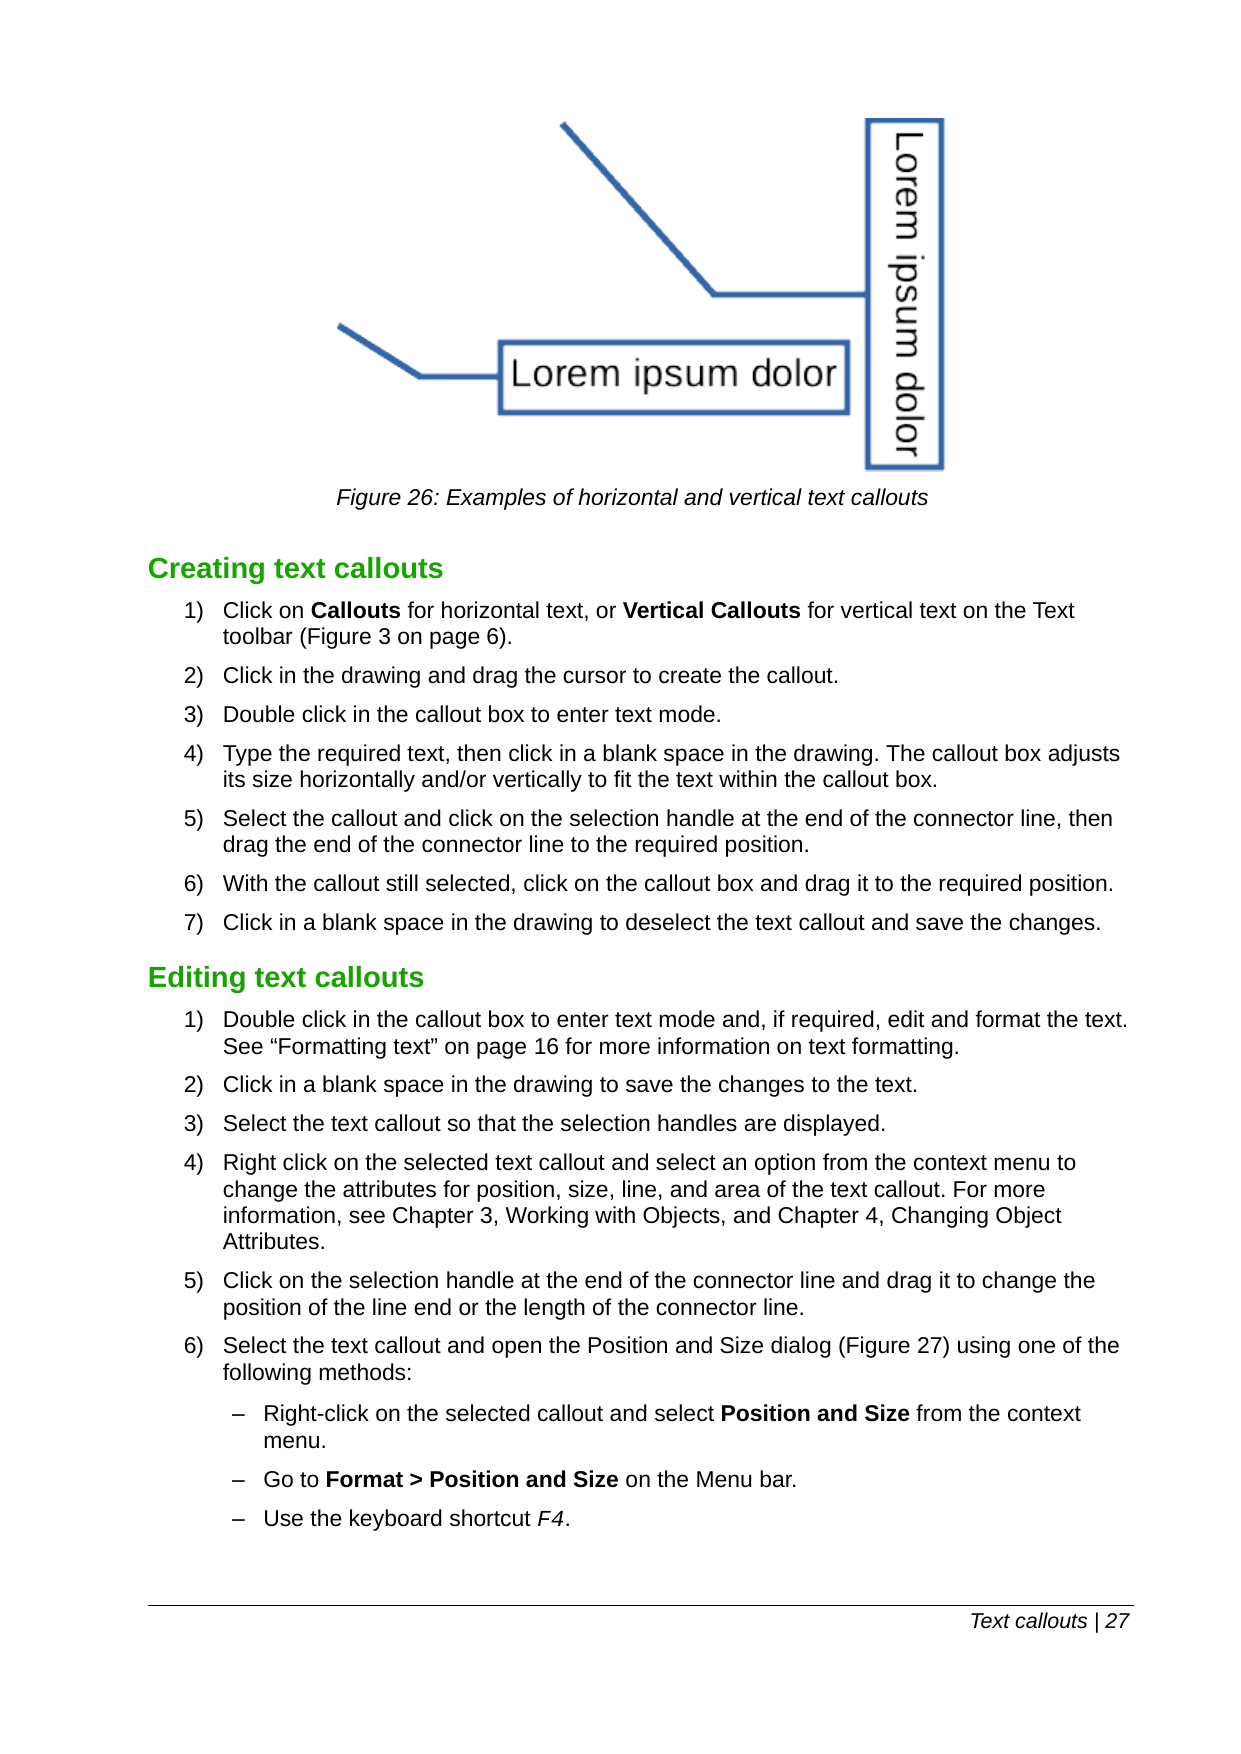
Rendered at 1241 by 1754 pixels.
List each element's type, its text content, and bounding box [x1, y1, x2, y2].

subtitle Editing text callouts [148, 960, 1134, 994]
list Use the keyboard shortcut F4. [229, 1502, 1134, 1536]
list With the callout still selected, click on the callout box and drag it to the required position. [204, 870, 1134, 896]
list Click on the selection handle at the end of the connector line and drag it to change the position of the line end or the length of the connector line. [204, 1267, 1134, 1320]
list Go to Format > Position and Size on the Menu bar. [229, 1463, 1134, 1492]
list Right click on the selected text callout and select an option from the context menu to change the attributes for position, size, line, and area of the text callout. For more information, see Chapter 3, Working with Objects, and Chapter 4, Changing Object Attributes. [204, 1149, 1134, 1254]
list Type the required text, then click in a blank space in the drawing. The callout box adjusts its size horizontally and/or vertically to fit the text within the callout box. [204, 739, 1134, 792]
text Figure 26: Examples of horizontal and vertical text callouts [336, 484, 945, 510]
list Select the callout and click on the selection handle at the end of the connector line, then drag the end of the connector line to the required position. [204, 805, 1134, 857]
list Right-click on the selected callout and select Position and Size from the context menu. [229, 1397, 1134, 1453]
list Select the text callout so that the selection handles are displayed. [204, 1110, 1134, 1137]
list Click on Callouts for horizontal text, or Vertical Callouts for vertical text on the Text toolbar (Figure 3 on page 6). [204, 597, 1134, 649]
picture [336, 118, 946, 472]
list Select the text callout and open the Position and Size dialog (Figure 27) using one of the following methods: [204, 1332, 1134, 1385]
subtitle Creating text callouts [148, 551, 1134, 584]
list Click in the drawing and drag the cursor to create the callout. [204, 662, 1134, 688]
list Double click in the callout box to enter text mode and, if required, edit and format the text. See “Formatting text” on page 16 for more information on text formatting. [204, 1006, 1134, 1059]
list Click in a blank space in the drawing to save the changes to the text. [204, 1071, 1134, 1098]
list Double click in the callout box to enter text mode. [204, 701, 1134, 727]
list Click in a blank space in the drawing to deselect the text callout and save the changes. [204, 909, 1134, 935]
